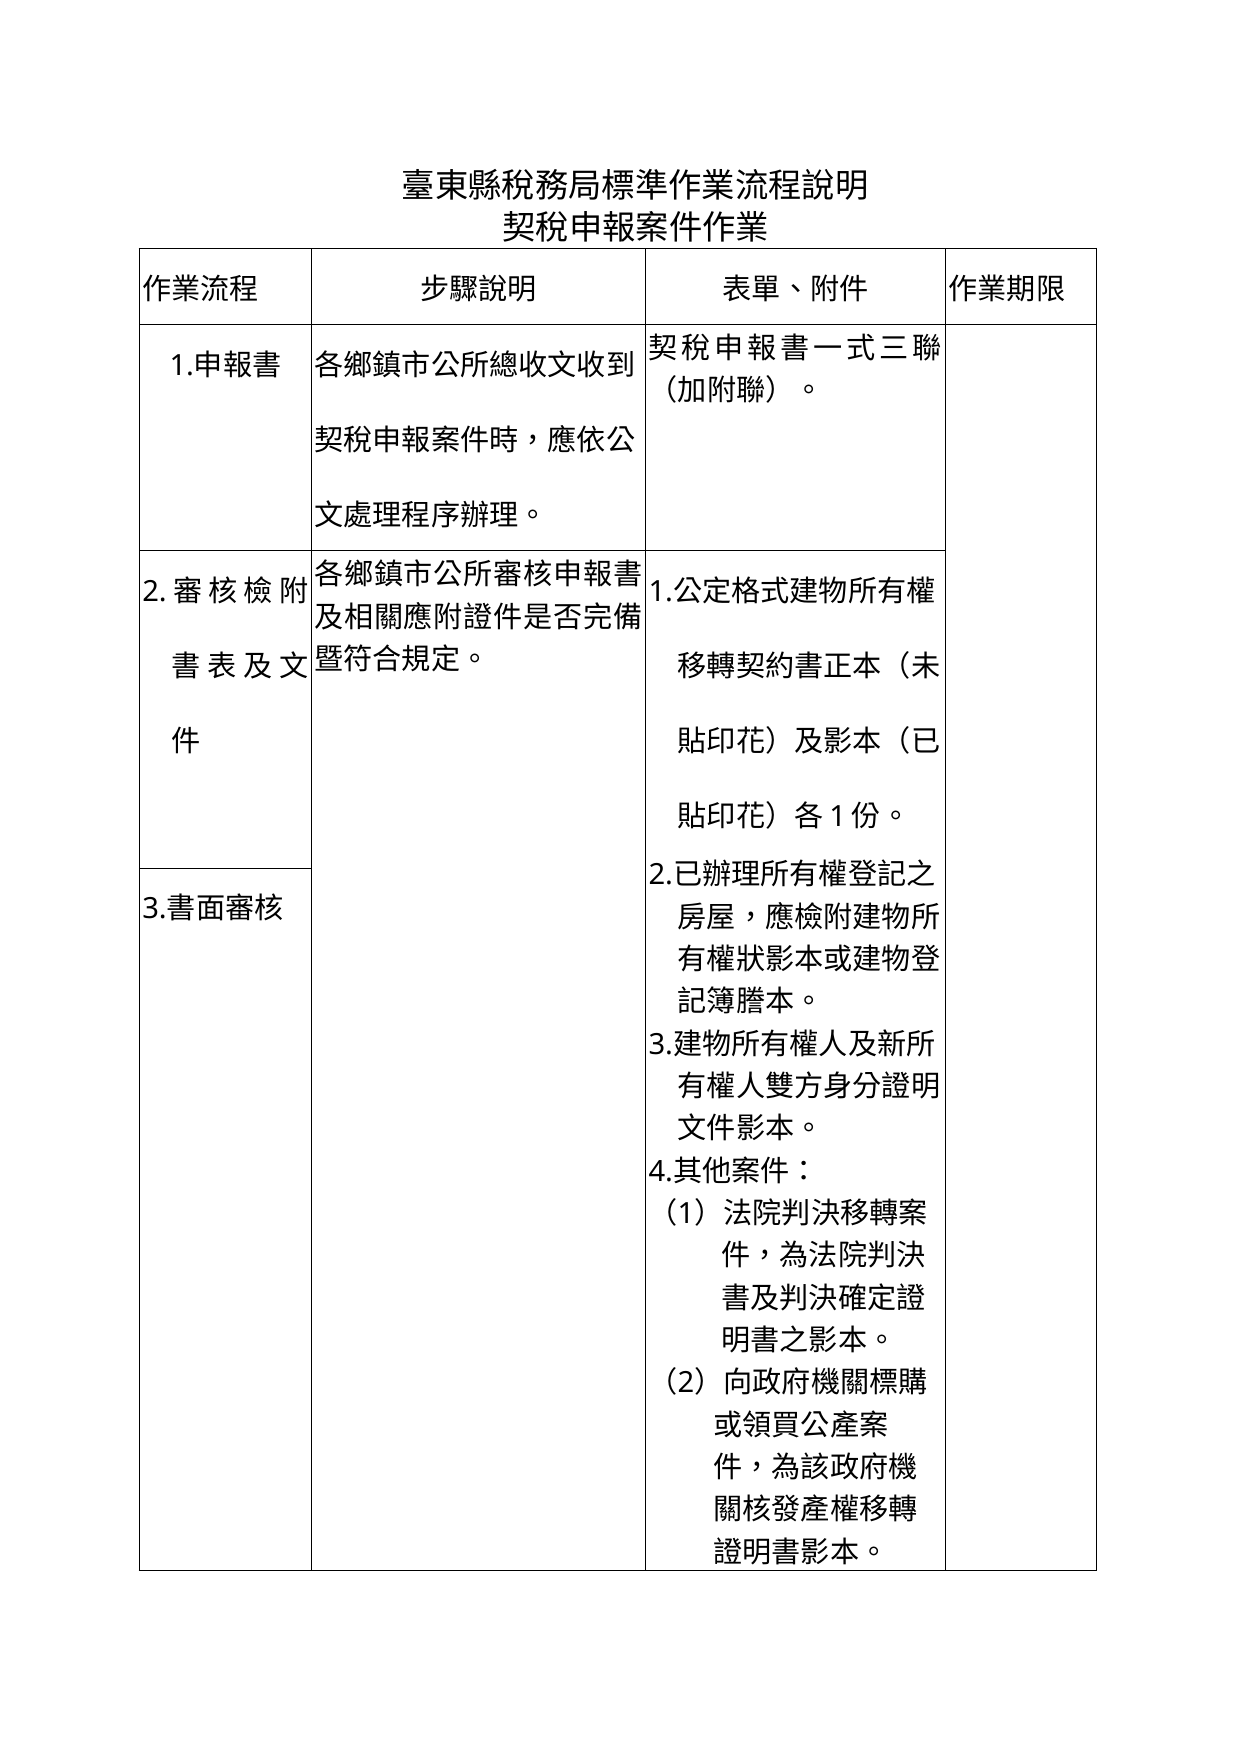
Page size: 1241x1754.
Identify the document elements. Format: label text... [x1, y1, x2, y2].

table_header 表單、附件 [646, 249, 945, 324]
table_cell 1.申報書 [140, 325, 311, 550]
table_cell 各鄉鎮市公所審核申報書及相關應附證件是否完備暨符合規定。 [312, 551, 645, 1570]
table_cell 契稅申報書一式三聯（加附聯）。 [646, 325, 945, 550]
table_cell [946, 325, 1096, 1570]
table_header 作業流程 [140, 249, 311, 324]
table_header 步驟說明 [312, 249, 645, 324]
table_cell 3.書面審核 [140, 869, 311, 1570]
table_cell 2.審核檢附書表及文件 [140, 551, 311, 867]
table_cell 1.公定格式建物所有權移轉契約書正本（未貼印花）及影本（已貼印花）各1份。 2.已辦理所有權登記之房屋，應檢附建物所有權狀影本或建物登記簿謄本。 3.建物所有權人及新所有權人雙方身分證明文件影本。 4.其他案件： （1）法院判決移轉案件，為法院判決書及判決確定證明書之影本。 （2）向政府機關標購或領買公產案件，為該政府機關核發產權移轉證明書影本。 [646, 551, 945, 1570]
table_cell 各鄉鎮市公所總收文收到契稅申報案件時，應依公文處理程序辦理。 [312, 325, 645, 550]
text 臺東縣稅務局標準作業流程說明 [177, 164, 1092, 206]
table_header 作業期限 [946, 249, 1096, 324]
text 契稅申報案件作業 [177, 206, 1092, 248]
